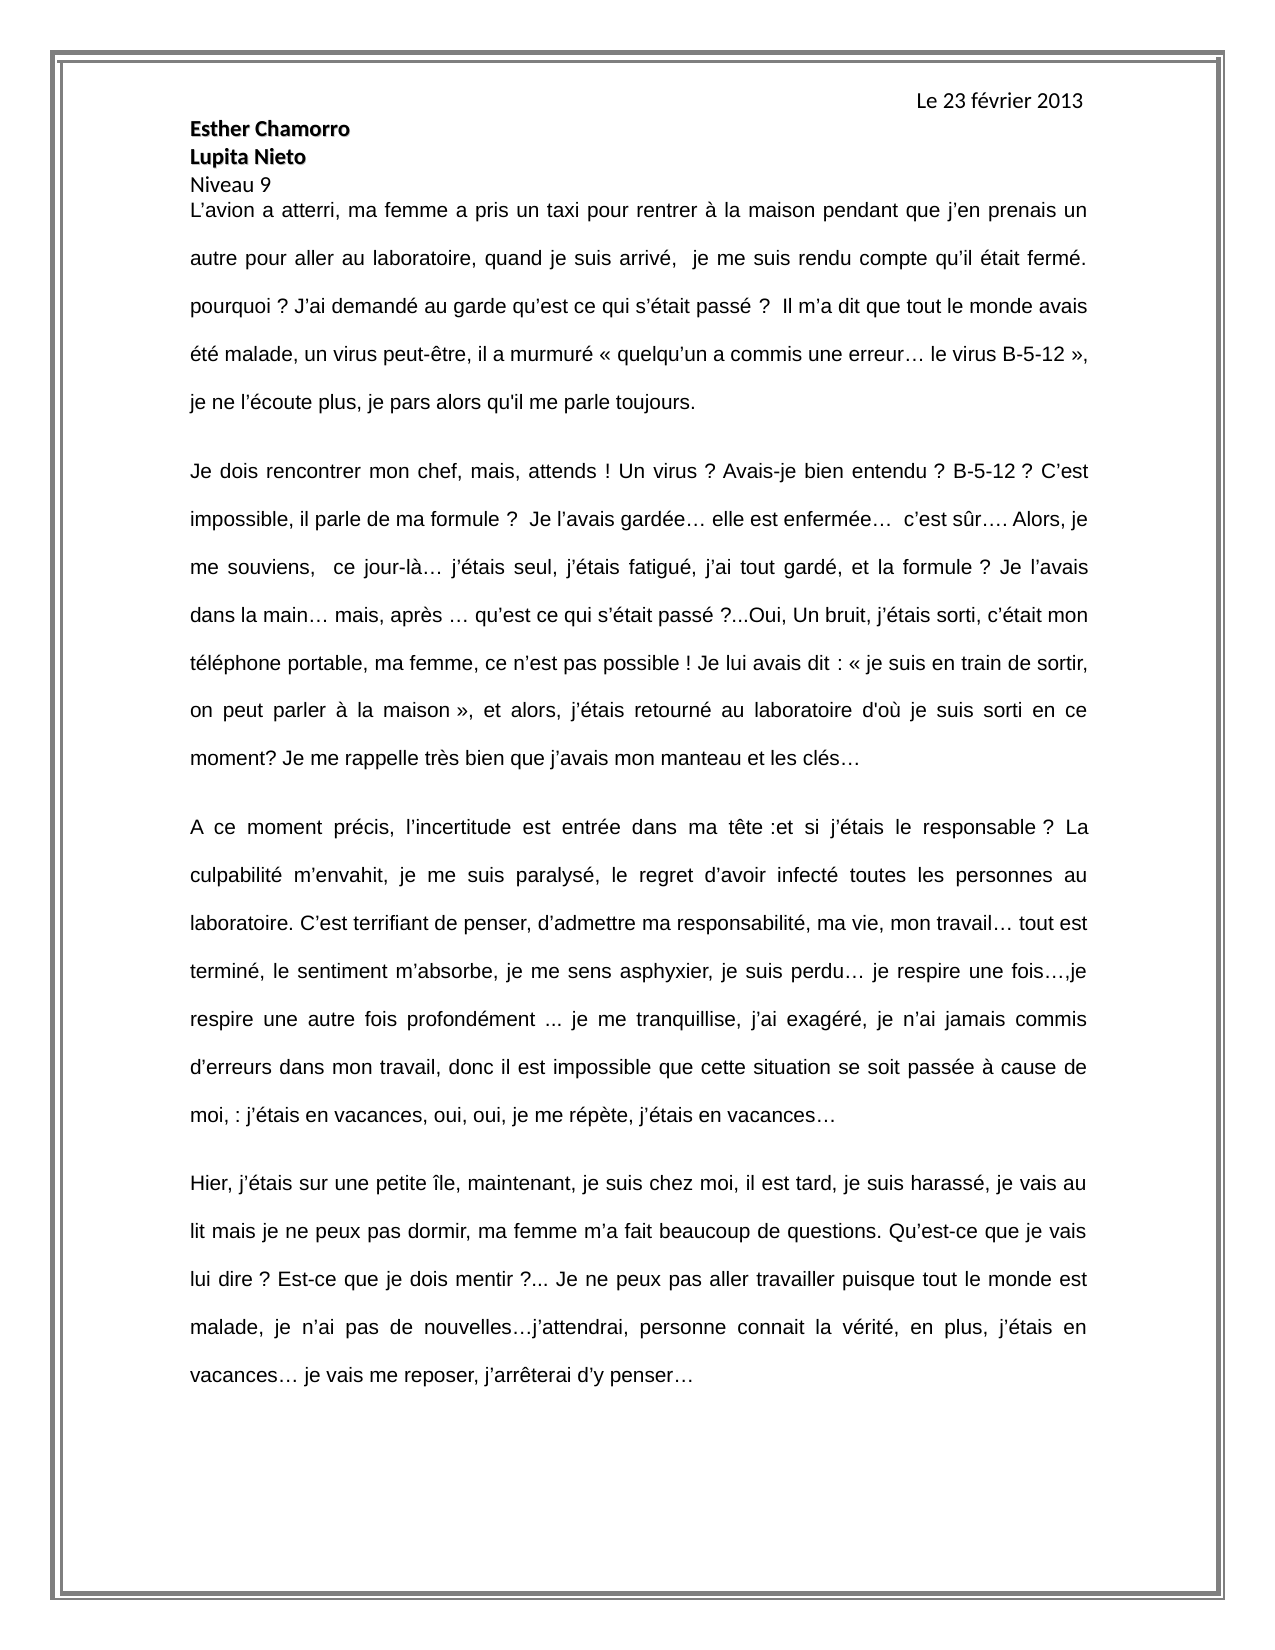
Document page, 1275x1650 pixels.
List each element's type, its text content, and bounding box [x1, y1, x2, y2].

text Je dois rencontrer mon chef, mais, attends ! Un virus ? Avais-je bien entendu ? B-5-12 ? C’est impossible, il parle de ma formule ? Je l’avais gardée… elle est enfermée… c’est sûr…. Alors, je me souviens, ce jour-là… j’étais seul, j’étais fatigué, j’ai tout gardé, et la formule ? Je l’avais dans la main… mais, après … qu’est ce qui s’était passé ?...Oui, Un bruit, j’étais sorti, c’était mon téléphone portable, ma femme, ce n’est pas possible ! Je lui avais dit : « je suis en train de sortir, on peut parler à la maison », et alors, j’étais retourné au laboratoire d'où je suis sorti en ce moment? Je me rappelle très bien que j’avais mon manteau et les clés… [190, 459, 1088, 770]
text A ce moment précis, l’incertitude est entrée dans ma tête :et si j’étais le responsable ? La culpabilité m’envahit, je me suis paralysé, le regret d’avoir infecté toutes les personnes au laboratoire. C’est terrifiant de penser, d’admettre ma responsabilité, ma vie, mon travail… tout est terminé, le sentiment m’absorbe, je me sens asphyxier, je suis perdu… je respire une fois…,je respire une autre fois profondément ... je me tranquillise, j’ai exagéré, je n’ai jamais commis d’erreurs dans mon travail, donc il est impossible que cette situation se soit passée à cause de moi, : j’étais en vacances, oui, oui, je me répète, j’étais en vacances… [190, 815, 1088, 1126]
text L’avion a atterri, ma femme a pris un taxi pour rentrer à la maison pendant que j’en prenais un autre pour aller au laboratoire, quand je suis arrivé, je me suis rendu compte qu’il était fermé. pourquoi ? J’ai demandé au garde qu’est ce qui s’était passé ? Il m’a dit que tout le monde avais été malade, un virus peut-être, il a murmuré « quelqu’un a commis une erreur… le virus B-5-12 », je ne l’écoute plus, je pars alors qu'il me parle toujours. [190, 198, 1088, 414]
text Hier, j’étais sur une petite île, maintenant, je suis chez moi, il est tard, je suis harassé, je vais au lit mais je ne peux pas dormir, ma femme m’a fait beaucoup de questions. Qu’est-ce que je vais lui dire ? Est-ce que je dois mentir ?... Je ne peux pas aller travailler puisque tout le monde est malade, je n’ai pas de nouvelles…j’attendrai, personne connait la vérité, en plus, j’étais en vacances… je vais me reposer, j’arrêterai d’y penser… [190, 1171, 1088, 1387]
